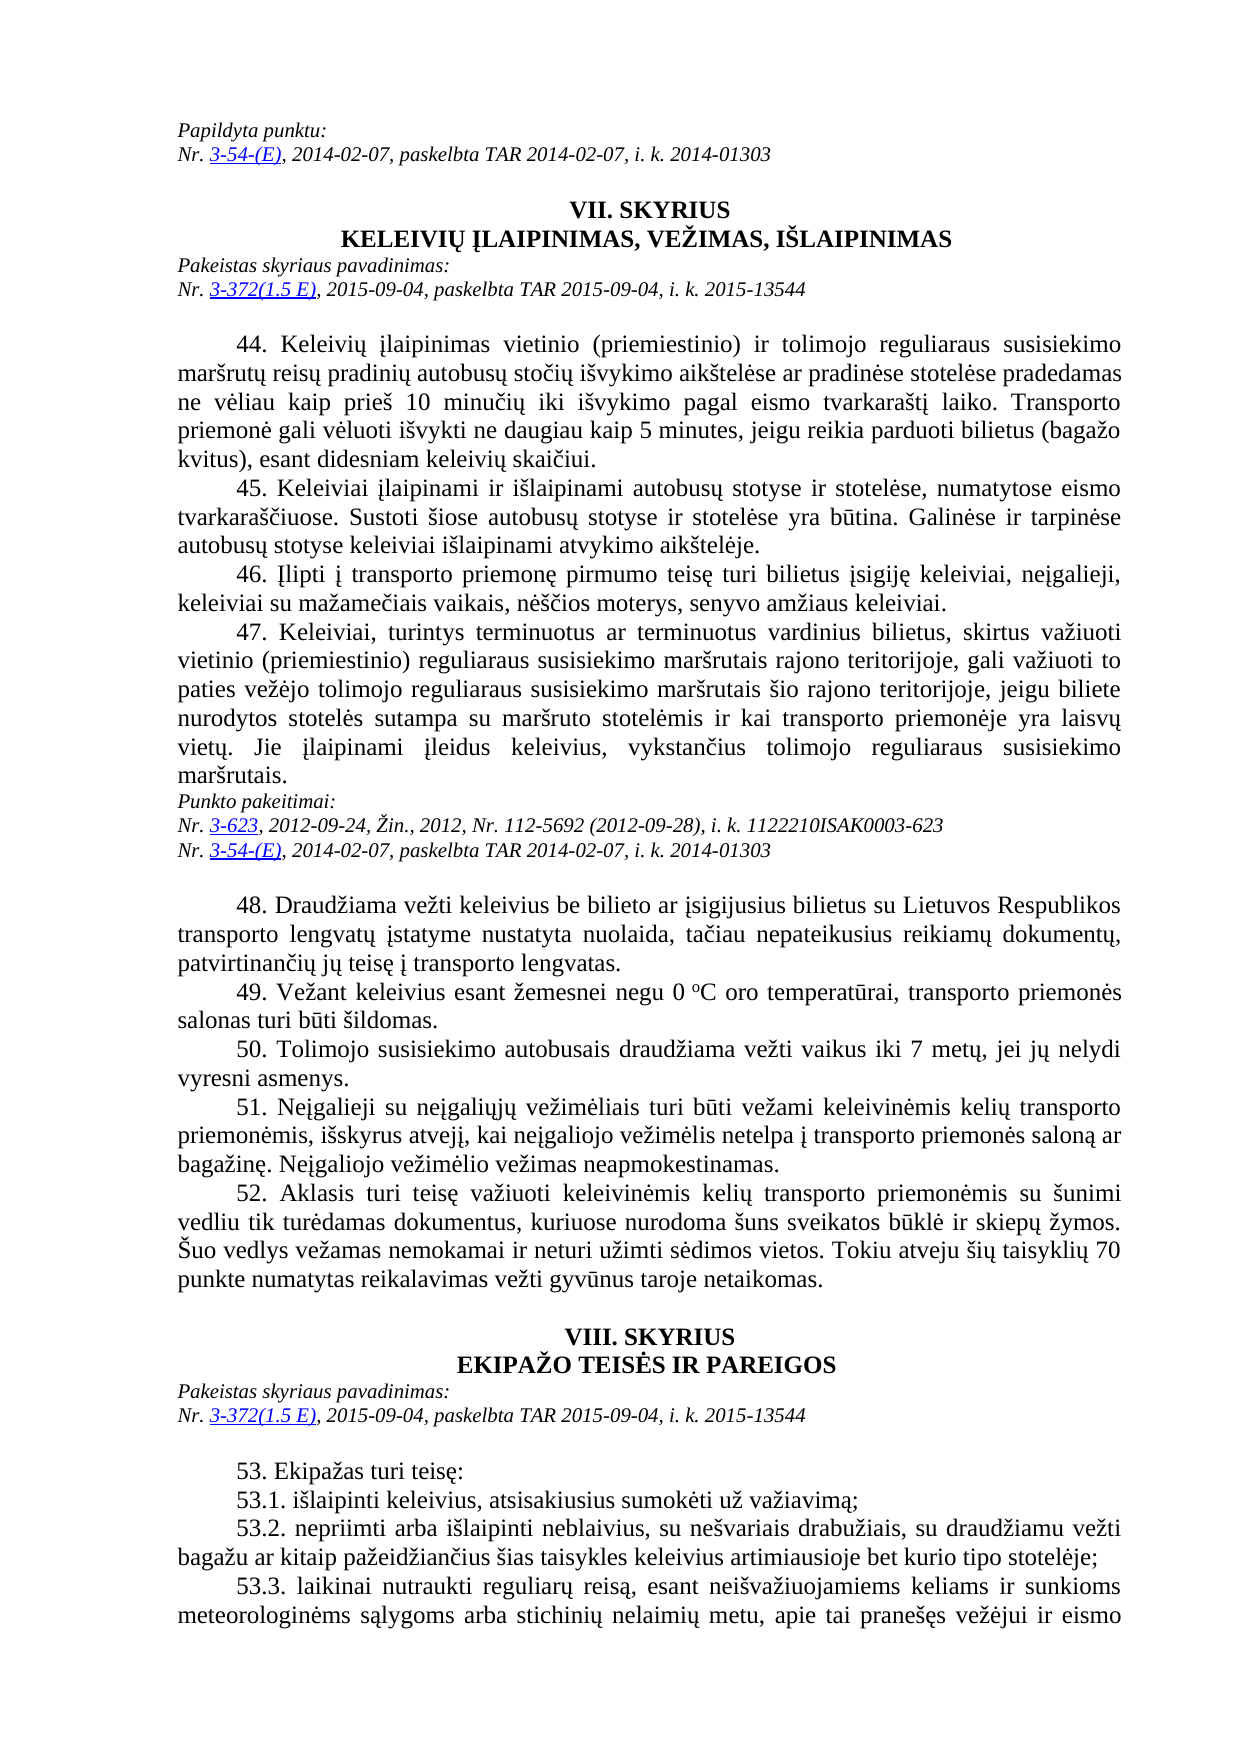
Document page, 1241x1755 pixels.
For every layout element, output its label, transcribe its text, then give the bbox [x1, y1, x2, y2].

text 46. Įlipti į transporto priemonę pirmumo teisę turi bilietus įsigiję keleiviai, neįgalieji, keleiviai su mažamečiais vaikais, nėščios moterys, senyvo amžiaus keleiviai. [177, 559, 1122, 617]
text 45. Keleiviai įlaipinami ir išlaipinami autobusų stotyse ir stotelėse, numatytose eismo tvarkaraščiuose. Sustoti šiose autobusų stotyse ir stotelėse yra būtina. Galinėse ir tarpinėse autobusų stotyse keleiviai išlaipinami atvykimo aikštelėje. [177, 473, 1122, 559]
text KELEIVIŲ ĮLAIPINIMAS, VEŽIMAS, IŠLAIPINIMAS [177, 224, 1122, 252]
text Punkto pakeitimai: [177, 789, 1122, 813]
text Papildyta punktu: [177, 118, 1122, 142]
text Nr. 3-54-(E), 2014-02-07, paskelbta TAR 2014-02-07, i. k. 2014-01303 [177, 142, 1122, 166]
text Nr. 3-623, 2012-09-24, Žin., 2012, Nr. 112-5692 (2012-09-28), i. k. 1122210ISAK0003-623 [177, 813, 1122, 837]
text 52. Aklasis turi teisę važiuoti keleivinėmis kelių transporto priemonėmis su šunimi vedliu tik turėdamas dokumentus, kuriuose nurodoma šuns sveikatos būklė ir skiepų žymos. Šuo vedlys vežamas nemokamai ir neturi užimti sėdimos vietos. Tokiu atveju šių taisyklių 70 punkte numatytas reikalavimas vežti gyvūnus taroje netaikomas. [177, 1178, 1122, 1293]
text 47. Keleiviai, turintys terminuotus ar terminuotus vardinius bilietus, skirtus važiuoti vietinio (priemiestinio) reguliaraus susisiekimo maršrutais rajono teritorijoje, gali važiuoti to paties vežėjo tolimojo reguliaraus susisiekimo maršrutais šio rajono teritorijoje, jeigu biliete nurodytos stotelės sutampa su maršruto stotelėmis ir kai transporto priemonėje yra laisvų vietų. Jie įlaipinami įleidus keleivius, vykstančius tolimojo reguliaraus susisiekimo maršrutais. [177, 617, 1122, 789]
text Pakeistas skyriaus pavadinimas: [177, 252, 1122, 277]
text 48. Draudžiama vežti keleivius be bilieto ar įsigijusius bilietus su Lietuvos Respublikos transporto lengvatų įstatyme nustatyta nuolaida, tačiau nepateikusius reikiamų dokumentų, patvirtinančių jų teisę į transporto lengvatas. [177, 890, 1122, 977]
text 49. Vežant keleivius esant žemesnei negu 0 oC oro temperatūrai, transporto priemonės salonas turi būti šildomas. [177, 977, 1122, 1034]
text 53.1. išlaipinti keleivius, atsisakiusius sumokėti už važiavimą; [177, 1485, 1122, 1513]
text 50. Tolimojo susisiekimo autobusais draudžiama vežti vaikus iki 7 metų, jei jų nelydi vyresni asmenys. [177, 1034, 1122, 1092]
text 51. Neįgalieji su neįgaliųjų vežimėliais turi būti vežami keleivinėmis kelių transporto priemonėmis, išskyrus atvejį, kai neįgaliojo vežimėlis netelpa į transporto priemonės saloną ar bagažinę. Neįgaliojo vežimėlio vežimas neapmokestinamas. [177, 1092, 1122, 1178]
text 53.2. nepriimti arba išlaipinti neblaivius, su nešvariais drabužiais, su draudžiamu vežti bagažu ar kitaip pažeidžiančius šias taisykles keleivius artimiausioje bet kurio tipo stotelėje; [177, 1513, 1122, 1571]
text 53. Ekipažas turi teisę: [177, 1456, 1122, 1485]
text Pakeistas skyriaus pavadinimas: [177, 1379, 1122, 1403]
text Nr. 3-54-(E), 2014-02-07, paskelbta TAR 2014-02-07, i. k. 2014-01303 [177, 837, 1122, 862]
text 44. Keleivių įlaipinimas vietinio (priemiestinio) ir tolimojo reguliaraus susisiekimo maršrutų reisų pradinių autobusų stočių išvykimo aikštelėse ar pradinėse stotelėse pradedamas ne vėliau kaip prieš 10 minučių iki išvykimo pagal eismo tvarkaraštį laiko. Transporto priemonė gali vėluoti išvykti ne daugiau kaip 5 minutes, jeigu reikia parduoti bilietus (bagažo kvitus), esant didesniam keleivių skaičiui. [177, 329, 1122, 473]
text 53.3. laikinai nutraukti reguliarų reisą, esant neišvažiuojamiems keliams ir sunkioms meteorologinėms sąlygoms arba stichinių nelaimių metu, apie tai pranešęs vežėjui ir eismo [177, 1571, 1122, 1628]
text Nr. 3-372(1.5 E), 2015-09-04, paskelbta TAR 2015-09-04, i. k. 2015-13544 [177, 1403, 1122, 1427]
text VIII. skyrius [177, 1322, 1122, 1350]
text Nr. 3-372(1.5 E), 2015-09-04, paskelbta TAR 2015-09-04, i. k. 2015-13544 [177, 277, 1122, 301]
text VII. skyrius [177, 195, 1122, 224]
text EKIPAŽO TEISĖS IR PAREIGOS [177, 1350, 1122, 1379]
